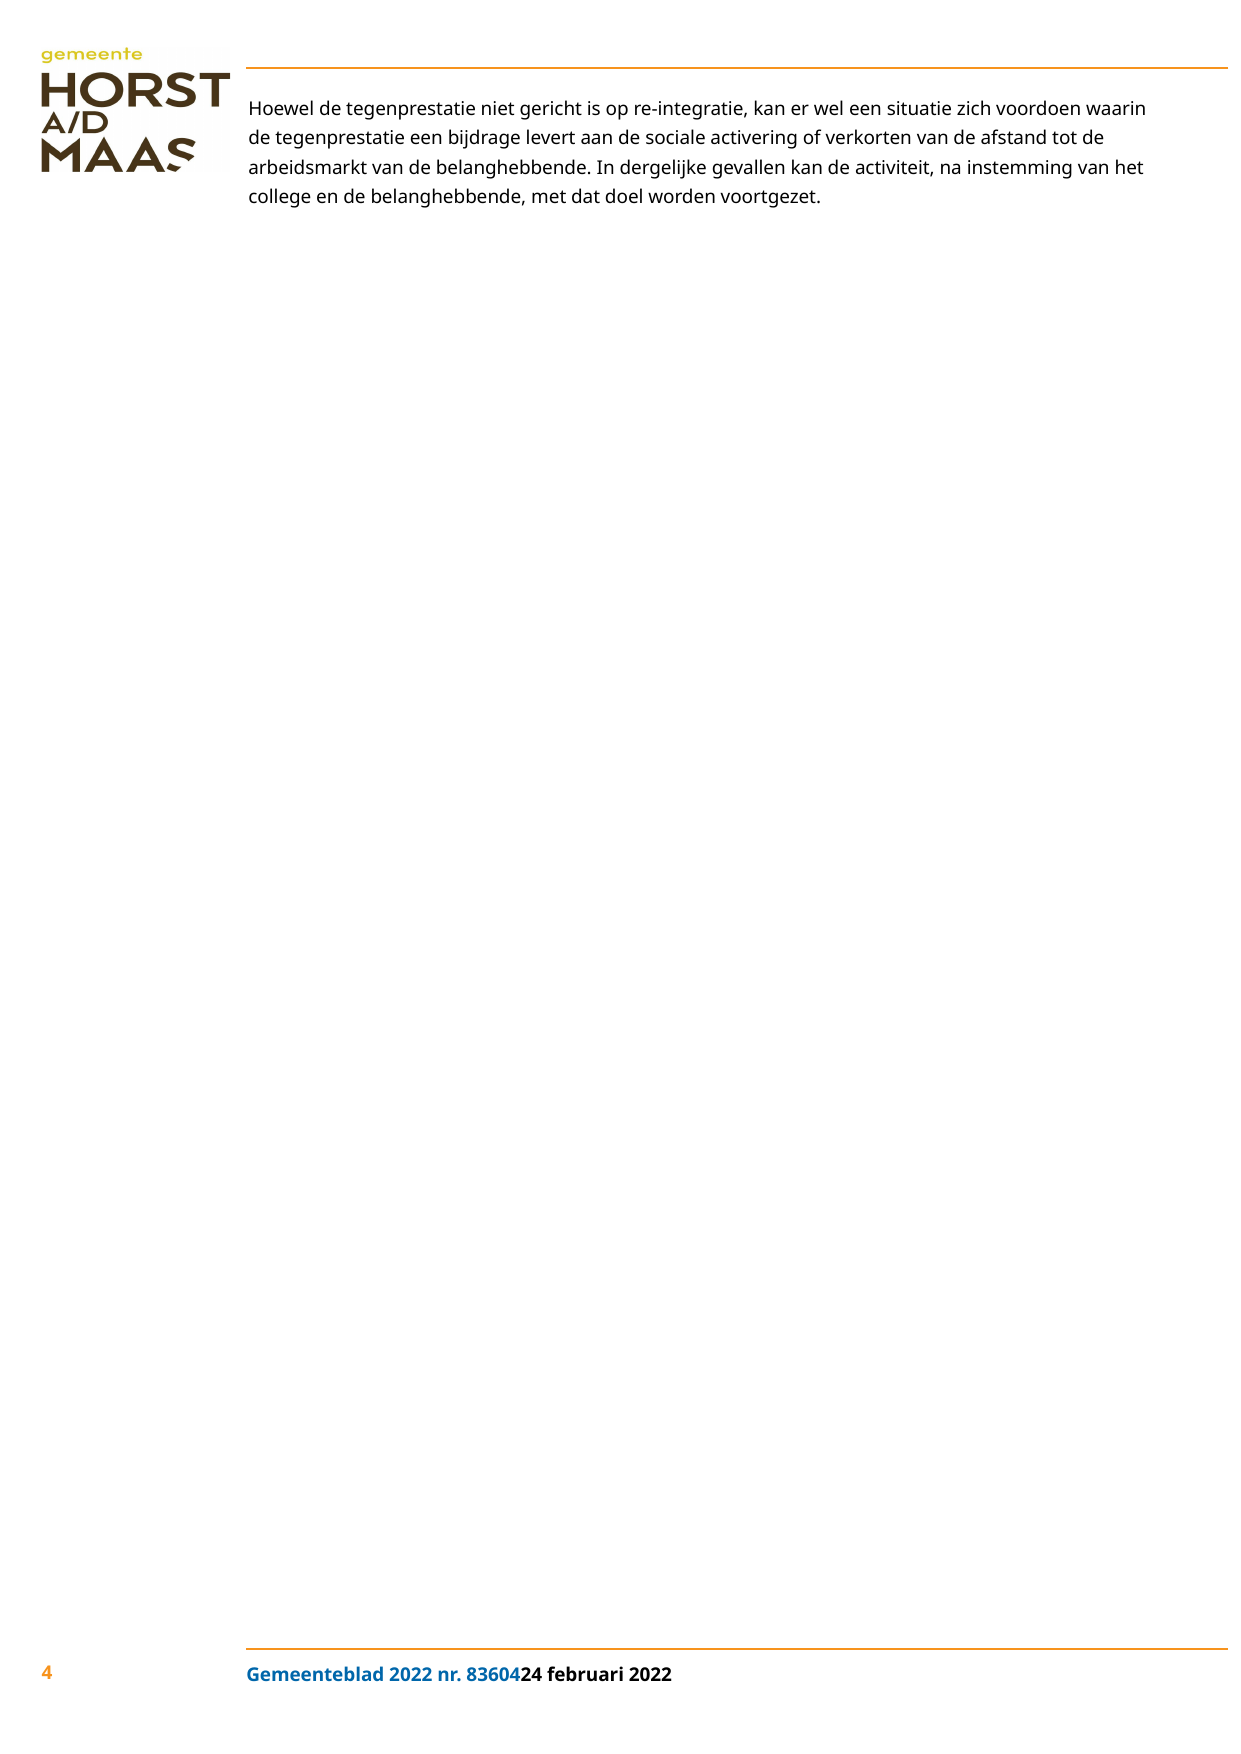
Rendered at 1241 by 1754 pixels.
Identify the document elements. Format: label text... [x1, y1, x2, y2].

text Hoewel de tegenprestatie niet gericht is op re-integratie, kan er wel een situatie zich voordoen waarin de tegenprestatie een bijdrage levert aan de sociale activering of verkorten van de afstand tot de arbeidsmarkt van de belanghebbende. In dergelijke gevallen kan de activiteit, na instemming van het college en de belanghebbende, met dat doel worden voortgezet. [248, 95, 1152, 209]
picture [41, 47, 231, 172]
